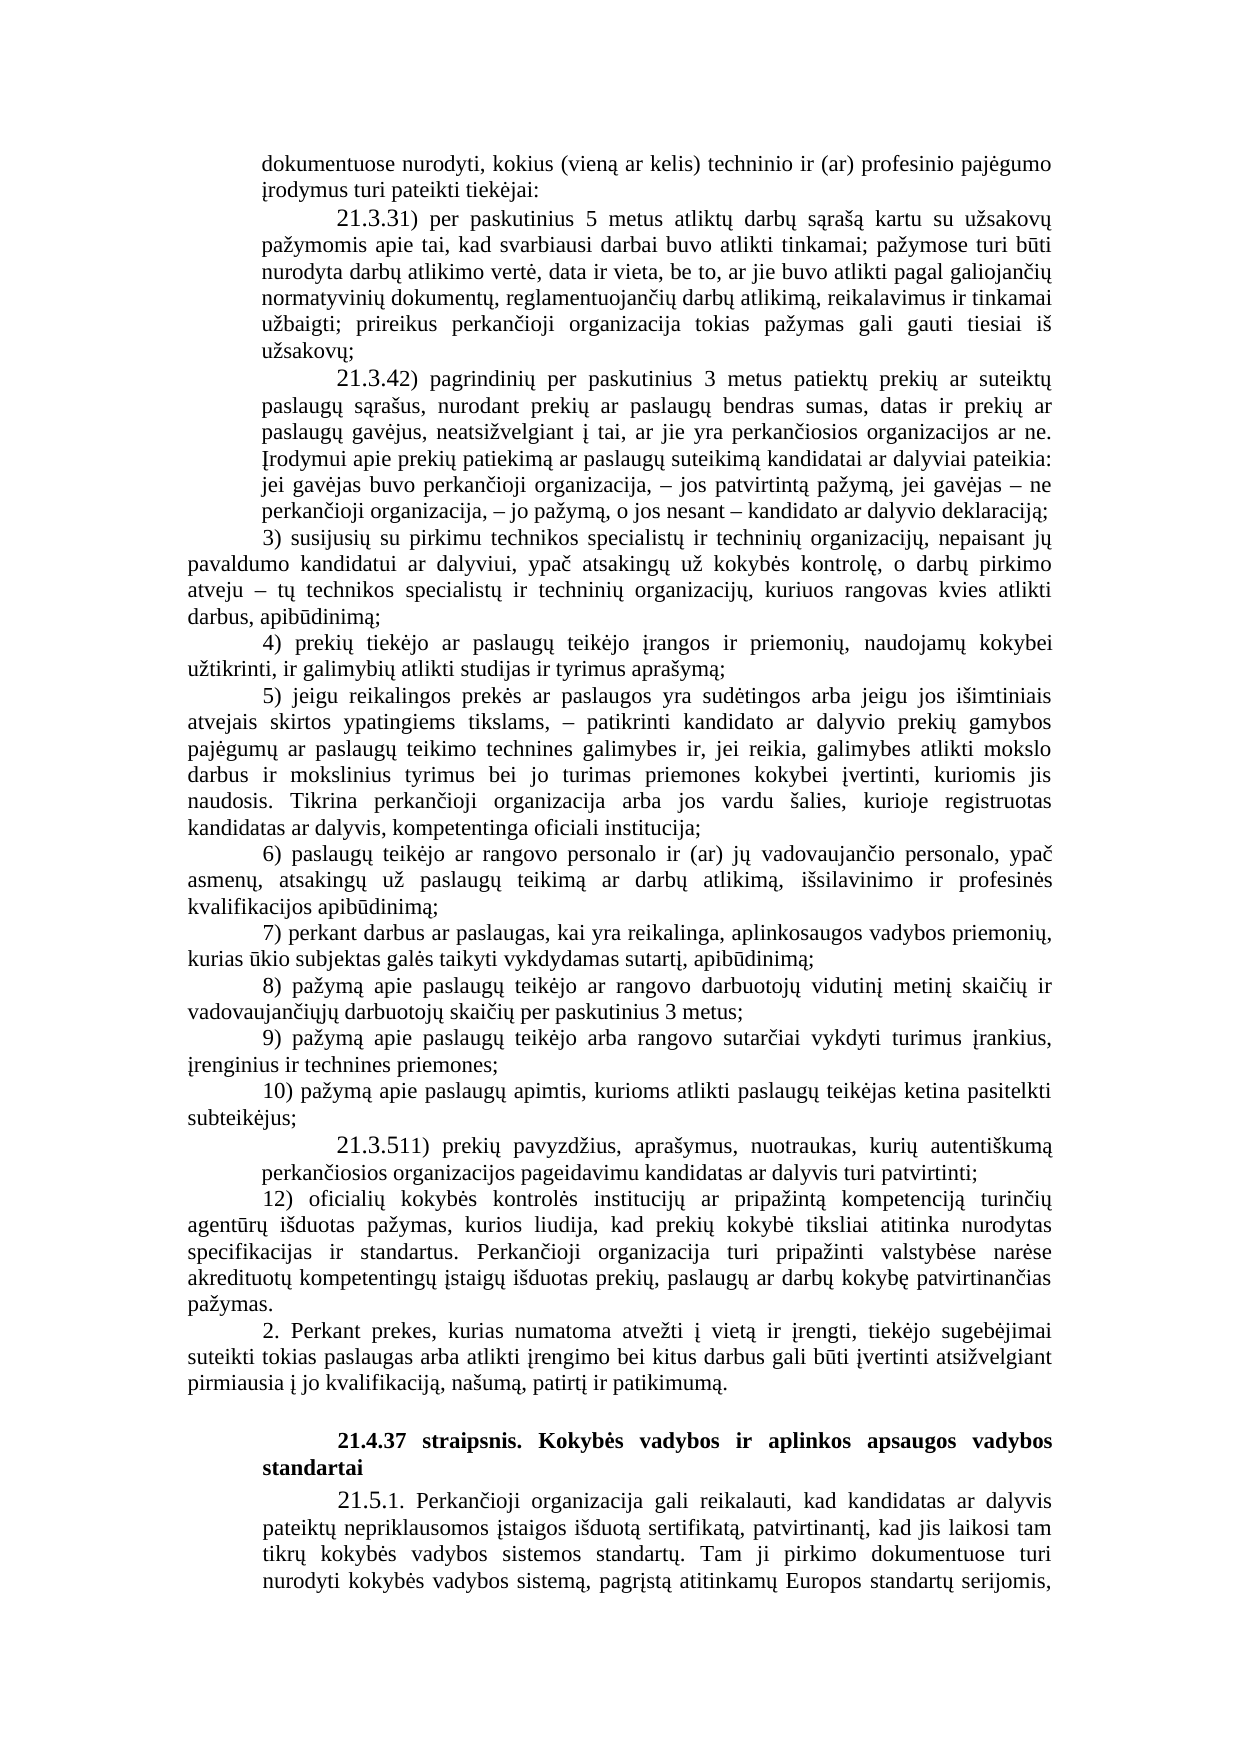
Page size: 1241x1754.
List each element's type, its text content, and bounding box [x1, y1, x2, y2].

text 8) pažymą apie paslaugų teikėjo ar rangovo darbuotojų vidutinį metinį skaičių ir vadovaujančiųjų darbuotojų skaičių per paskutinius 3 metus; [187, 972, 1053, 1024]
text 6) paslaugų teikėjo ar rangovo personalo ir (ar) jų vadovaujančio personalo, ypač asmenų, atsakingų už paslaugų teikimą ar darbų atlikimą, išsilavinimo ir profesinės kvalifikacijos apibūdinimą; [187, 840, 1053, 919]
text 10) pažymą apie paslaugų apimtis, kurioms atlikti paslaugų teikėjas ketina pasitelkti subteikėjus; [187, 1077, 1053, 1130]
subtitle 11) prekių pavyzdžius, aprašymus, nuotraukas, kurių autentiškumą perkančiosios organizacijos pageidavimu kandidatas ar dalyvis turi patvirtinti; [187, 1130, 1053, 1185]
subtitle 2) pagrindinių per paskutinius 3 metus patiektų prekių ar suteiktų paslaugų sąrašus, nurodant prekių ar paslaugų bendras sumas, datas ir prekių ar paslaugų gavėjus, neatsižvelgiant į tai, ar jie yra perkančiosios organizacijos ar ne. Įrodymui apie prekių patiekimą ar paslaugų suteikimą kandidatai ar dalyviai pateikia: jei gavėjas buvo perkančioji organizacija, – jos patvirtintą pažymą, jei gavėjas – ne perkančioji organizacija, – jo pažymą, o jos nesant – kandidato ar dalyvio deklaraciją; [187, 363, 1053, 524]
subtitle dokumentuose nurodyti, kokius (vieną ar kelis) techninio ir (ar) profesinio pajėgumo įrodymus turi pateikti tiekėjai: [187, 150, 1053, 203]
text 3) susijusių su pirkimu technikos specialistų ir techninių organizacijų, nepaisant jų pavaldumo kandidatui ar dalyviui, ypač atsakingų už kokybės kontrolę, o darbų pirkimo atveju – tų technikos specialistų ir techninių organizacijų, kuriuos rangovas kvies atlikti darbus, apibūdinimą; [187, 524, 1053, 629]
text 12) oficialių kokybės kontrolės institucijų ar pripažintą kompetenciją turinčių agentūrų išduotas pažymas, kurios liudija, kad prekių kokybė tiksliai atitinka nurodytas specifikacijas ir standartus. Perkančioji organizacija turi pripažinti valstybėse narėse akredituotų kompetentingų įstaigų išduotas prekių, paslaugų ar darbų kokybę patvirtinančias pažymas. [187, 1185, 1053, 1317]
text 2. Perkant prekes, kurias numatoma atvežti į vietą ir įrengti, tiekėjo sugebėjimai suteikti tokias paslaugas arba atlikti įrengimo bei kitus darbus gali būti įvertinti atsižvelgiant pirmiausia į jo kvalifikaciją, našumą, patirtį ir patikimumą. [187, 1317, 1053, 1396]
text 9) pažymą apie paslaugų teikėjo arba rangovo sutarčiai vykdyti turimus įrankius, įrenginius ir technines priemones; [187, 1024, 1053, 1077]
subtitle 1. Perkančioji organizacija gali reikalauti, kad kandidatas ar dalyvis pateiktų nepriklausomos įstaigos išduotą sertifikatą, patvirtinantį, kad jis laikosi tam tikrų kokybės vadybos sistemos standartų. Tam ji pirkimo dokumentuose turi nurodyti kokybės vadybos sistemą, pagrįstą atitinkamų Europos standartų serijomis, [187, 1485, 1053, 1593]
text 4) prekių tiekėjo ar paslaugų teikėjo įrangos ir priemonių, naudojamų kokybei užtikrinti, ir galimybių atlikti studijas ir tyrimus aprašymą; [187, 629, 1053, 682]
text 5) jeigu reikalingos prekės ar paslaugos yra sudėtingos arba jeigu jos išimtiniais atvejais skirtos ypatingiems tikslams, – patikrinti kandidato ar dalyvio prekių gamybos pajėgumų ar paslaugų teikimo technines galimybes ir, jei reikia, galimybes atlikti mokslo darbus ir mokslinius tyrimus bei jo turimas priemones kokybei įvertinti, kuriomis jis naudosis. Tikrina perkančioji organizacija arba jos vardu šalies, kurioje registruotas kandidatas ar dalyvis, kompetentinga oficiali institucija; [187, 682, 1053, 840]
subtitle 37 straipsnis. Kokybės vadybos ir aplinkos apsaugos vadybos standartai [187, 1427, 1053, 1480]
text 7) perkant darbus ar paslaugas, kai yra reikalinga, aplinkosaugos vadybos priemonių, kurias ūkio subjektas galės taikyti vykdydamas sutartį, apibūdinimą; [187, 919, 1053, 972]
subtitle 1) per paskutinius 5 metus atliktų darbų sąrašą kartu su užsakovų pažymomis apie tai, kad svarbiausi darbai buvo atlikti tinkamai; pažymose turi būti nurodyta darbų atlikimo vertė, data ir vieta, be to, ar jie buvo atlikti pagal galiojančių normatyvinių dokumentų, reglamentuojančių darbų atlikimą, reikalavimus ir tinkamai užbaigti; prireikus perkančioji organizacija tokias pažymas gali gauti tiesiai iš užsakovų; [187, 203, 1053, 363]
